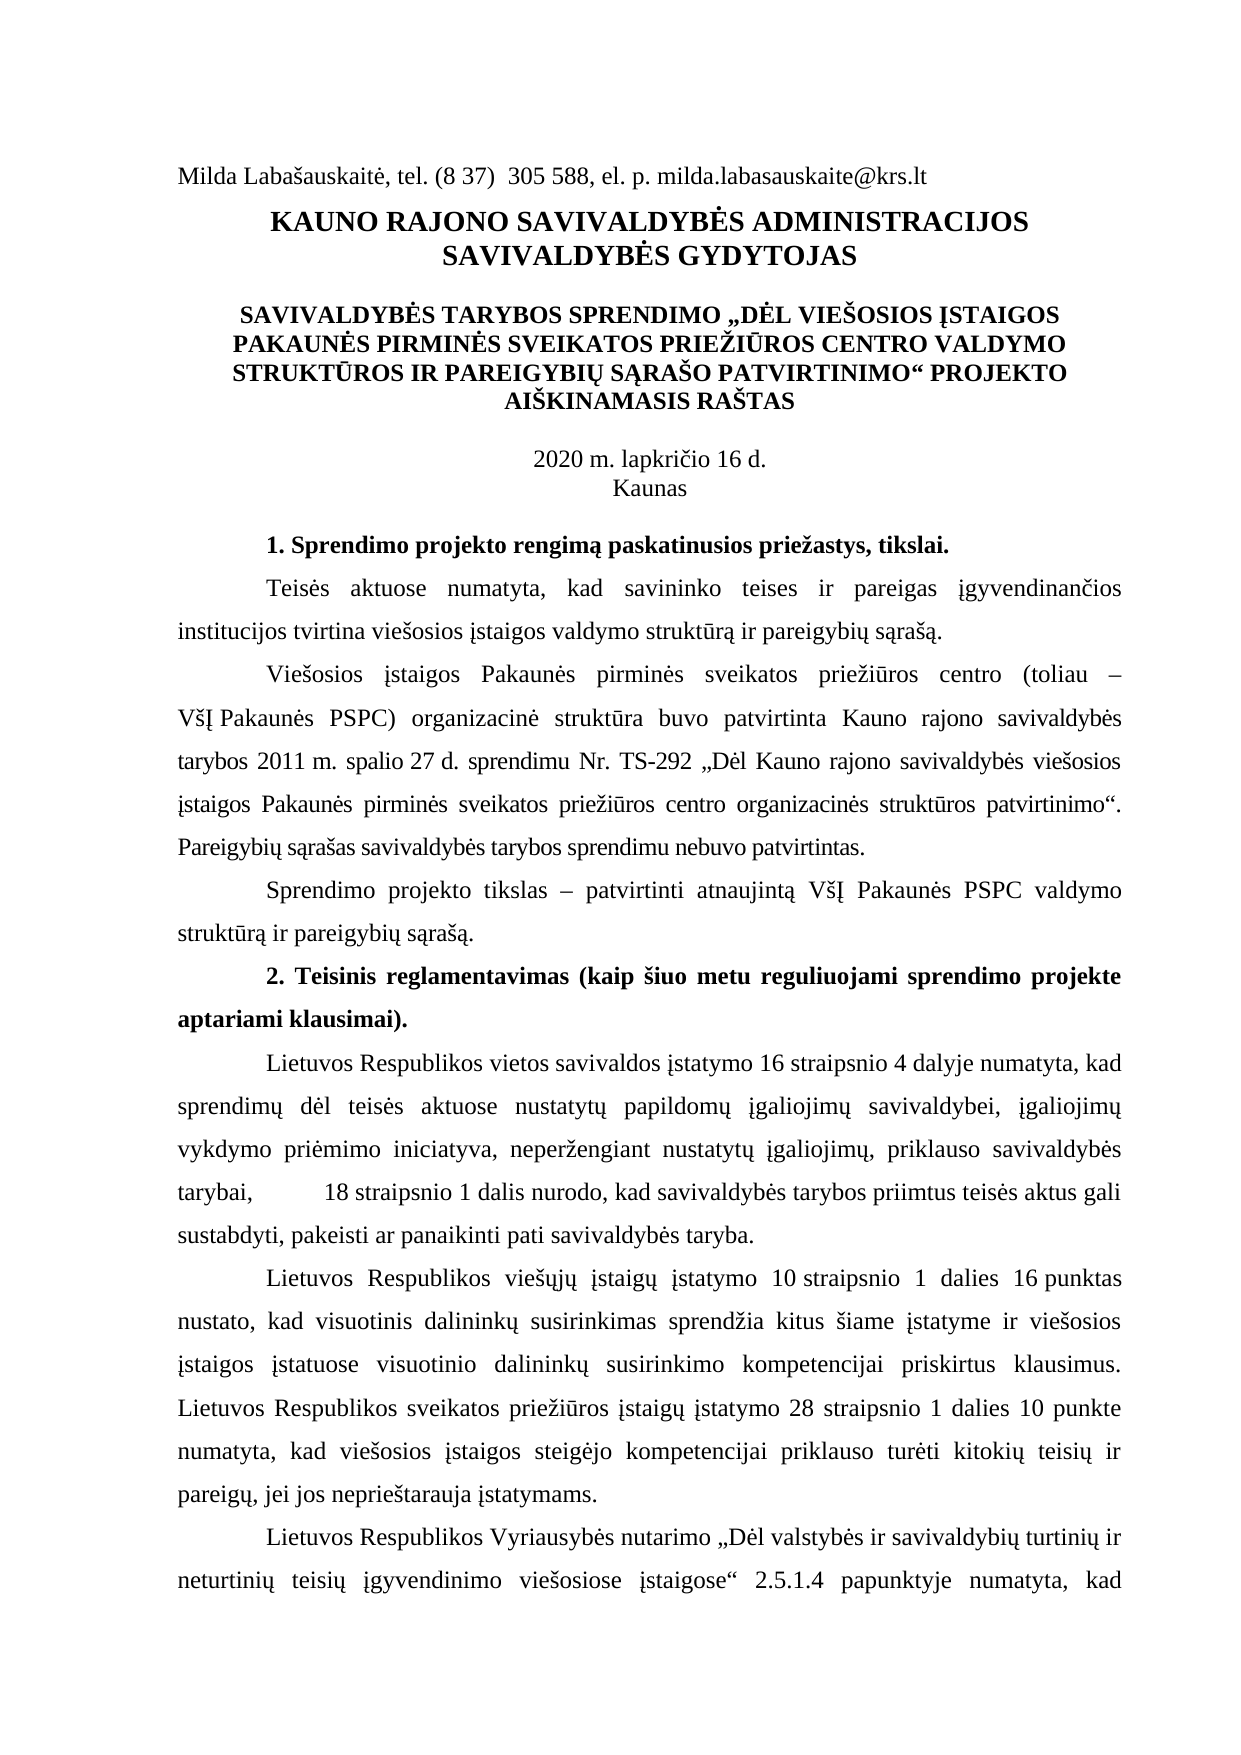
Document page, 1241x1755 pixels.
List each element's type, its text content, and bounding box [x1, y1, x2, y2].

text Viešosios įstaigos Pakaunės pirminės sveikatos priežiūros centro (toliau – VšĮ Pakaunės PSPC) organizacinė struktūra buvo patvirtinta Kauno rajono savivaldybės tarybos 2011 m. spalio 27 d. sprendimu Nr. TS-292 „Dėl Kauno rajono savivaldybės viešosios įstaigos Pakaunės pirminės sveikatos priežiūros centro organizacinės struktūros patvirtinimo“. Pareigybių sąrašas savivaldybės tarybos sprendimu nebuvo patvirtintas. [177, 659, 1122, 861]
text Teisės aktuose numatyta, kad savininko teises ir pareigas įgyvendinančios institucijos tvirtina viešosios įstaigos valdymo struktūrą ir pareigybių sąrašą. [177, 573, 1122, 645]
text KAUNO RAJONO SAVIVALDYBĖS ADMINISTRACIJOS [177, 204, 1122, 238]
text 1. Sprendimo projekto rengimą paskatinusios priežastys, tikslai. [177, 530, 1122, 559]
text Kaunas [177, 473, 1122, 501]
text SAVIVALDYBĖS GYDYTOJAS [177, 238, 1122, 271]
text Lietuvos Respublikos Vyriausybės nutarimo „Dėl valstybės ir savivaldybių turtinių ir neturtinių teisių įgyvendinimo viešosiose įstaigose“ 2.5.1.4 papunktyje numatyta, kad [177, 1522, 1122, 1594]
text Lietuvos Respublikos vietos savivaldos įstatymo 16 straipsnio 4 dalyje numatyta, kad sprendimų dėl teisės aktuose nustatytų papildomų įgaliojimų savivaldybei, įgaliojimų vykdymo priėmimo iniciatyva, neperžengiant nustatytų įgaliojimų, priklauso savivaldybės tarybai, 18 straipsnio 1 dalis nurodo, kad savivaldybės tarybos priimtus teisės aktus gali sustabdyti, pakeisti ar panaikinti pati savivaldybės taryba. [177, 1048, 1122, 1249]
text 2. Teisinis reglamentavimas (kaip šiuo metu reguliuojami sprendimo projekte aptariami klausimai). [177, 961, 1122, 1033]
text AIŠKINAMASIS RAŠTAS [177, 386, 1122, 415]
text Sprendimo projekto tikslas – patvirtinti atnaujintą VšĮ Pakaunės PSPC valdymo struktūrą ir pareigybių sąrašą. [177, 875, 1122, 947]
text SAVIVALDYBĖS TARYBOS SPRENDIMO „DĖL VIEŠOSIOS ĮSTAIGOS PAKAUNĖS pirminės sveikatos priežiūros centro valdymo STRUKTŪROS IR PAREIGYBIŲ SĄRAŠO paTVIRTINIMO“ PROJEKTO [177, 300, 1122, 386]
text 2020 m. lapkričio 16 d. [177, 444, 1122, 473]
text Milda Labašauskaitė, tel. (8 37) 305 588, el. p. milda.labasauskaite@krs.lt [177, 161, 1122, 190]
text Lietuvos Respublikos viešųjų įstaigų įstatymo 10 straipsnio 1 dalies 16 punktas nustato, kad visuotinis dalininkų susirinkimas sprendžia kitus šiame įstatyme ir viešosios įstaigos įstatuose visuotinio dalininkų susirinkimo kompetencijai priskirtus klausimus. Lietuvos Respublikos sveikatos priežiūros įstaigų įstatymo 28 straipsnio 1 dalies 10 punkte numatyta, kad viešosios įstaigos steigėjo kompetencijai priklauso turėti kitokių teisių ir pareigų, jei jos neprieštarauja įstatymams. [177, 1263, 1122, 1508]
